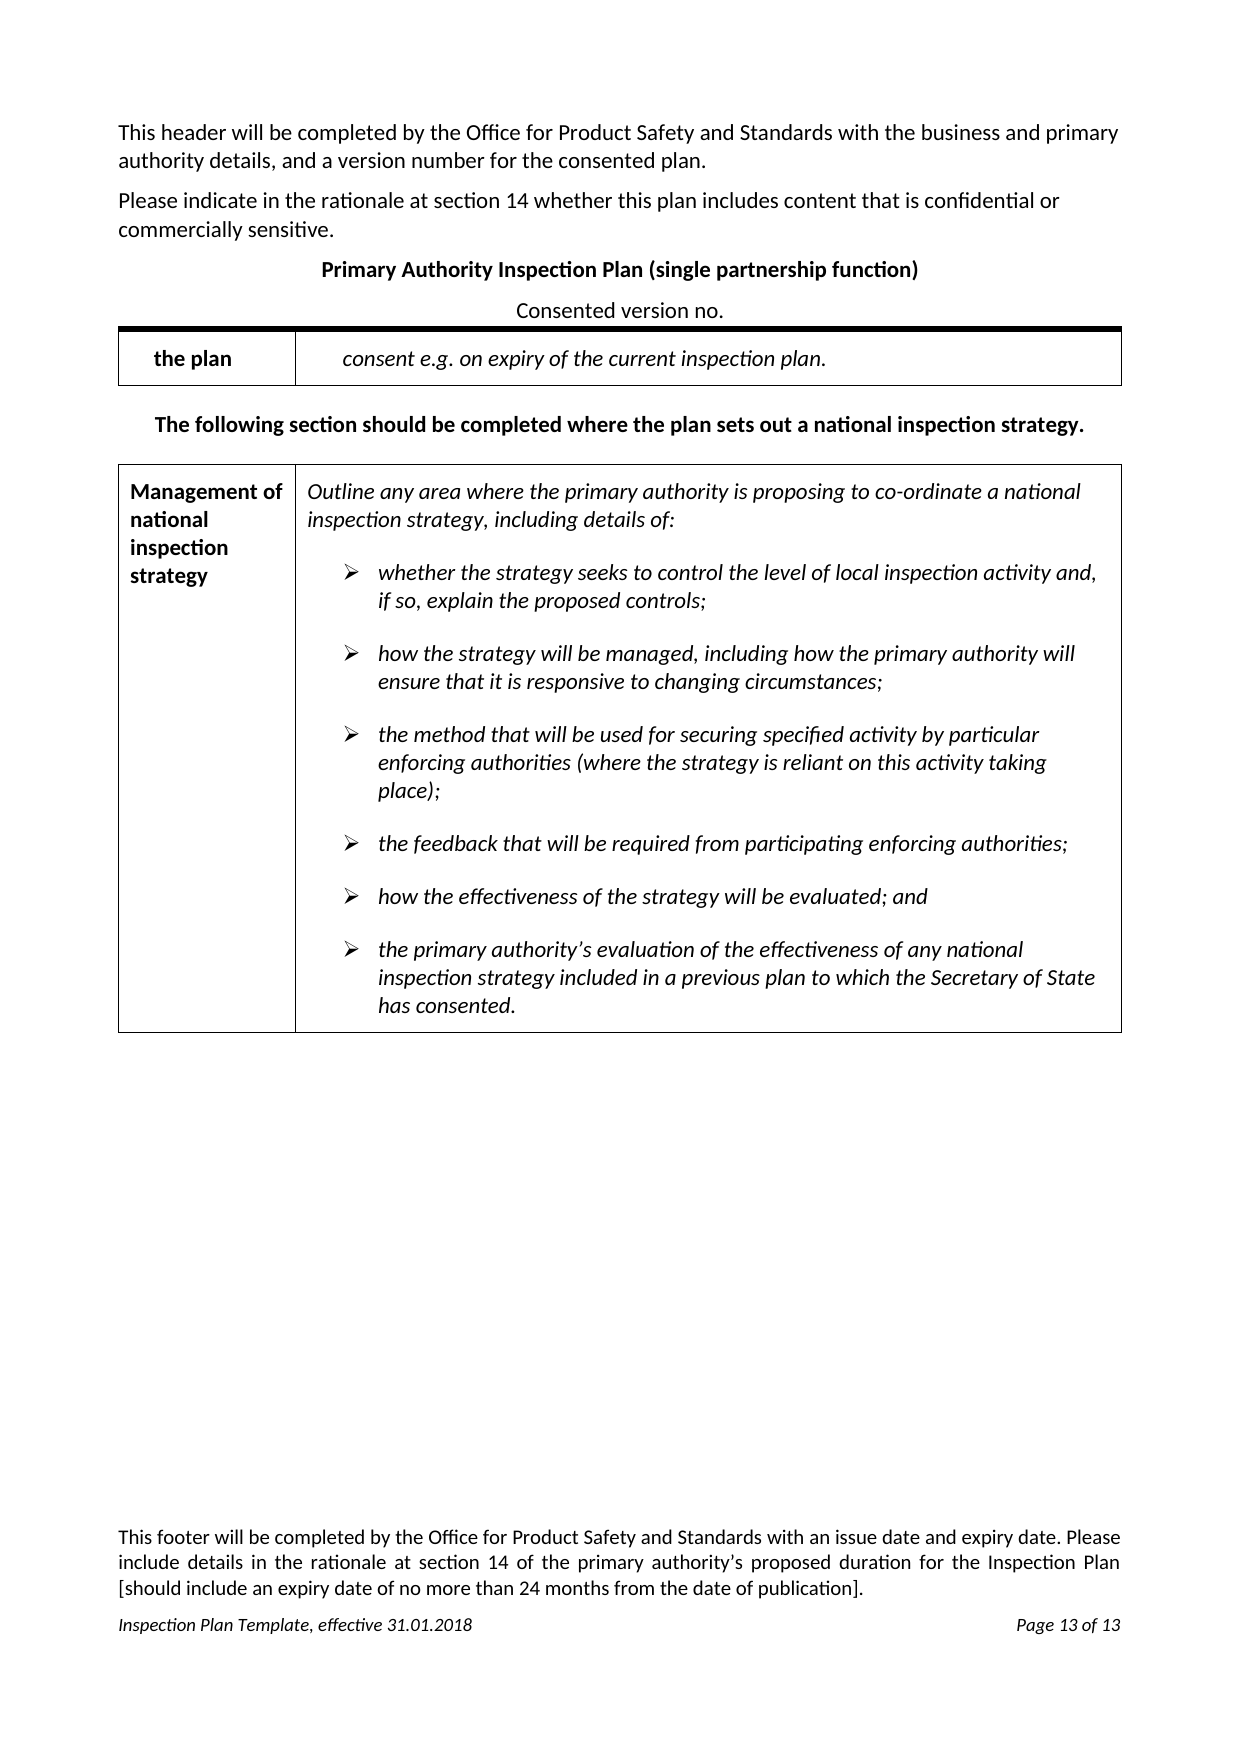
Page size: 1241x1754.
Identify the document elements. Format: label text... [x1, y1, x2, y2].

text The following section should be completed where the plan sets out a national inspection strategy. [118, 411, 1122, 439]
table_header Outline any area where the primary authority is proposing to co-ordinate a national inspection strategy, including details of: whether the strategy seeks to control the level of local inspection activity and, if so, explain the proposed controls; how the strategy will be managed, including how the primary authority will ensure that it is responsive to changing circumstances; the method that will be used for securing specified activity by particular enforcing authorities (where the strategy is reliant on this activity taking place); the feedback that will be required from participating enforcing authorities; how the effectiveness of the strategy will be evaluated; and the primary authority’s evaluation of the effectiveness of any national inspection strategy included in a previous plan to which the Secretary of State has consented. [296, 465, 1121, 1032]
table_cell consent e.g. on expiry of the current inspection plan. [296, 332, 1121, 384]
table_header Management of national inspection strategy [119, 465, 295, 1032]
table_cell the plan [119, 332, 295, 384]
